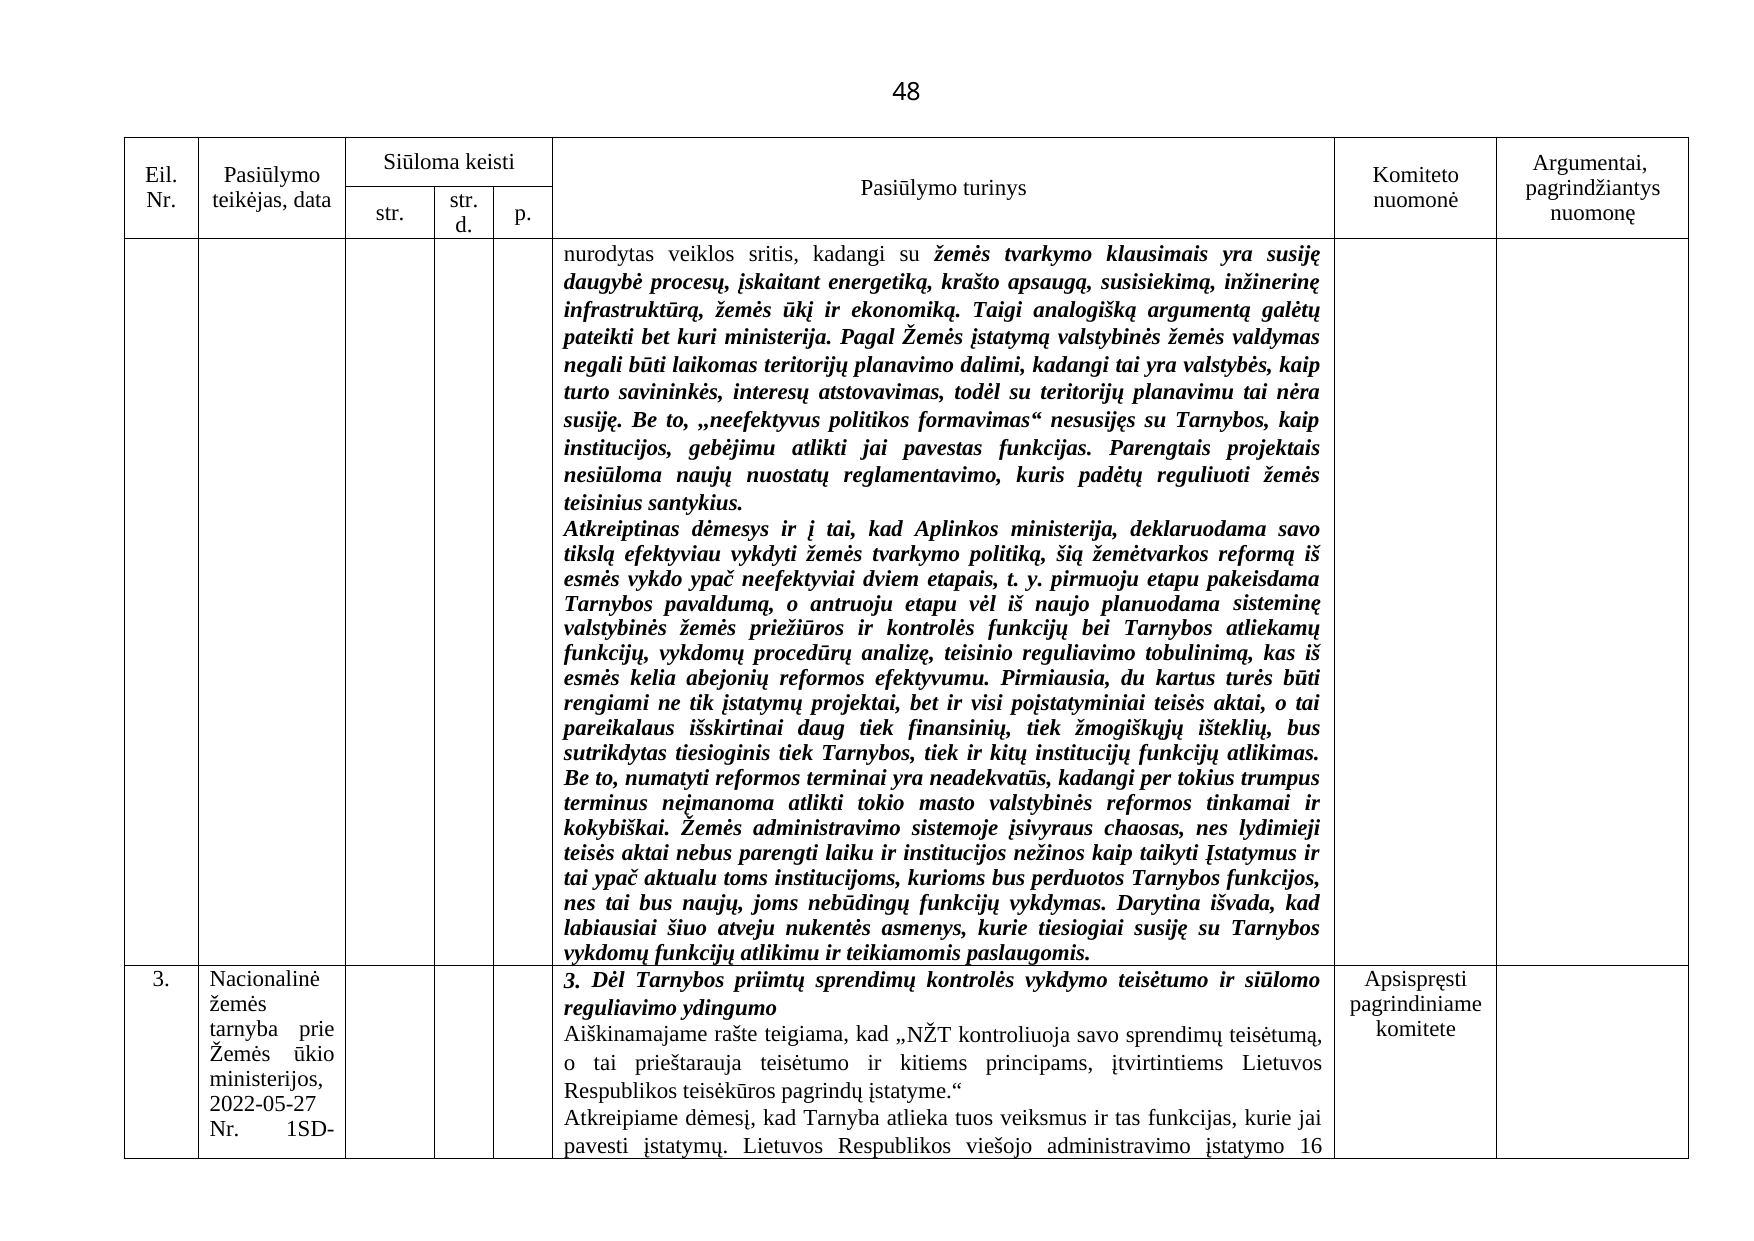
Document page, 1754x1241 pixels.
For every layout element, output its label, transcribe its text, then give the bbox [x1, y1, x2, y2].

table_cell [435, 966, 493, 1158]
table_cell [494, 966, 552, 1158]
table_cell [494, 239, 552, 965]
table_header Argumentai, pagrindžiantys nuomonę [1497, 138, 1688, 238]
table_cell [1335, 239, 1496, 965]
table_header Pasiūlymo teikėjas, data [199, 138, 345, 238]
table_cell Apsispręsti pagrindiniame komitete [1335, 966, 1496, 1158]
table_cell str. [346, 187, 434, 238]
table_header Eil. Nr. [125, 138, 198, 238]
table_cell 3. Dėl Tarnybos priimtų sprendimų kontrolės vykdymo teisėtumo ir siūlomo reguliavimo ydingumo Aiškinamajame rašte teigiama, kad „NŽT kontroliuoja savo sprendimų teisėtumą, o tai prieštarauja teisėtumo ir kitiems principams, įtvirtintiems Lietuvos Respublikos teisėkūros pagrindų įstatyme.“ Atkreipiame dėmesį, kad Tarnyba atlieka tuos veiksmus ir tas funkcijas, kurie jai pavesti įstatymų. Lietuvos Respublikos viešojo administravimo įstatymo 16 [553, 966, 1334, 1158]
table_cell [435, 239, 493, 965]
table_cell [1497, 239, 1688, 965]
table_header Komiteto nuomonė [1335, 138, 1496, 238]
table_cell str. d. [435, 187, 493, 238]
table_header Siūloma keisti [346, 138, 552, 186]
table_cell [1497, 966, 1688, 1158]
table_cell [125, 239, 198, 965]
table_cell Nacionalinė žemės tarnyba prie Žemės ūkio ministerijos, 2022-05-27 Nr. 1SD- [199, 966, 345, 1158]
table_cell [346, 239, 434, 965]
table_cell nurodytas veiklos sritis, kadangi su žemės tvarkymo klausimais yra susiję daugybė procesų, įskaitant energetiką, krašto apsaugą, susisiekimą, inžinerinę infrastruktūrą, žemės ūkį ir ekonomiką. Taigi analogišką argumentą galėtų pateikti bet kuri ministerija. Pagal Žemės įstatymą valstybinės žemės valdymas negali būti laikomas teritorijų planavimo dalimi, kadangi tai yra valstybės, kaip turto savininkės, interesų atstovavimas, todėl su teritorijų planavimu tai nėra susiję. Be to, ,,neefektyvus politikos formavimas“ nesusijęs su Tarnybos, kaip institucijos, gebėjimu atlikti jai pavestas funkcijas. Parengtais projektais nesiūloma naujų nuostatų reglamentavimo, kuris padėtų reguliuoti žemės teisinius santykius. Atkreiptinas dėmesys ir į tai, kad Aplinkos ministerija, deklaruodama savo tikslą efektyviau vykdyti žemės tvarkymo politiką, šią žemėtvarkos reformą iš esmės vykdo ypač neefektyviai dviem etapais, t. y. pirmuoju etapu pakeisdama Tarnybos pavaldumą, o antruoju etapu vėl iš naujo planuodama sisteminę valstybinės žemės priežiūros ir kontrolės funkcijų bei Tarnybos atliekamų funkcijų, vykdomų procedūrų analizę, teisinio reguliavimo tobulinimą, kas iš esmės kelia abejonių reformos efektyvumu. Pirmiausia, du kartus turės būti rengiami ne tik įstatymų projektai, bet ir visi poįstatyminiai teisės aktai, o tai pareikalaus išskirtinai daug tiek finansinių, tiek žmogiškųjų išteklių, bus sutrikdytas tiesioginis tiek Tarnybos, tiek ir kitų institucijų funkcijų atlikimas. Be to, numatyti reformos terminai yra neadekvatūs, kadangi per tokius trumpus terminus neįmanoma atlikti tokio masto valstybinės reformos tinkamai ir kokybiškai. Žemės administravimo sistemoje įsivyraus chaosas, nes lydimieji teisės aktai nebus parengti laiku ir institucijos nežinos kaip taikyti Įstatymus ir tai ypač aktualu toms institucijoms, kurioms bus perduotos Tarnybos funkcijos, nes tai bus naujų, joms nebūdingų funkcijų vykdymas. Darytina išvada, kad labiausiai šiuo atveju nukentės asmenys, kurie tiesiogiai susiję su Tarnybos vykdomų funkcijų atlikimu ir teikiamomis paslaugomis. [553, 239, 1334, 965]
table_cell 3. [125, 966, 198, 1158]
table_header Pasiūlymo turinys [553, 138, 1334, 238]
table_cell [199, 239, 345, 965]
table_cell [346, 966, 434, 1158]
table_cell p. [494, 187, 552, 238]
